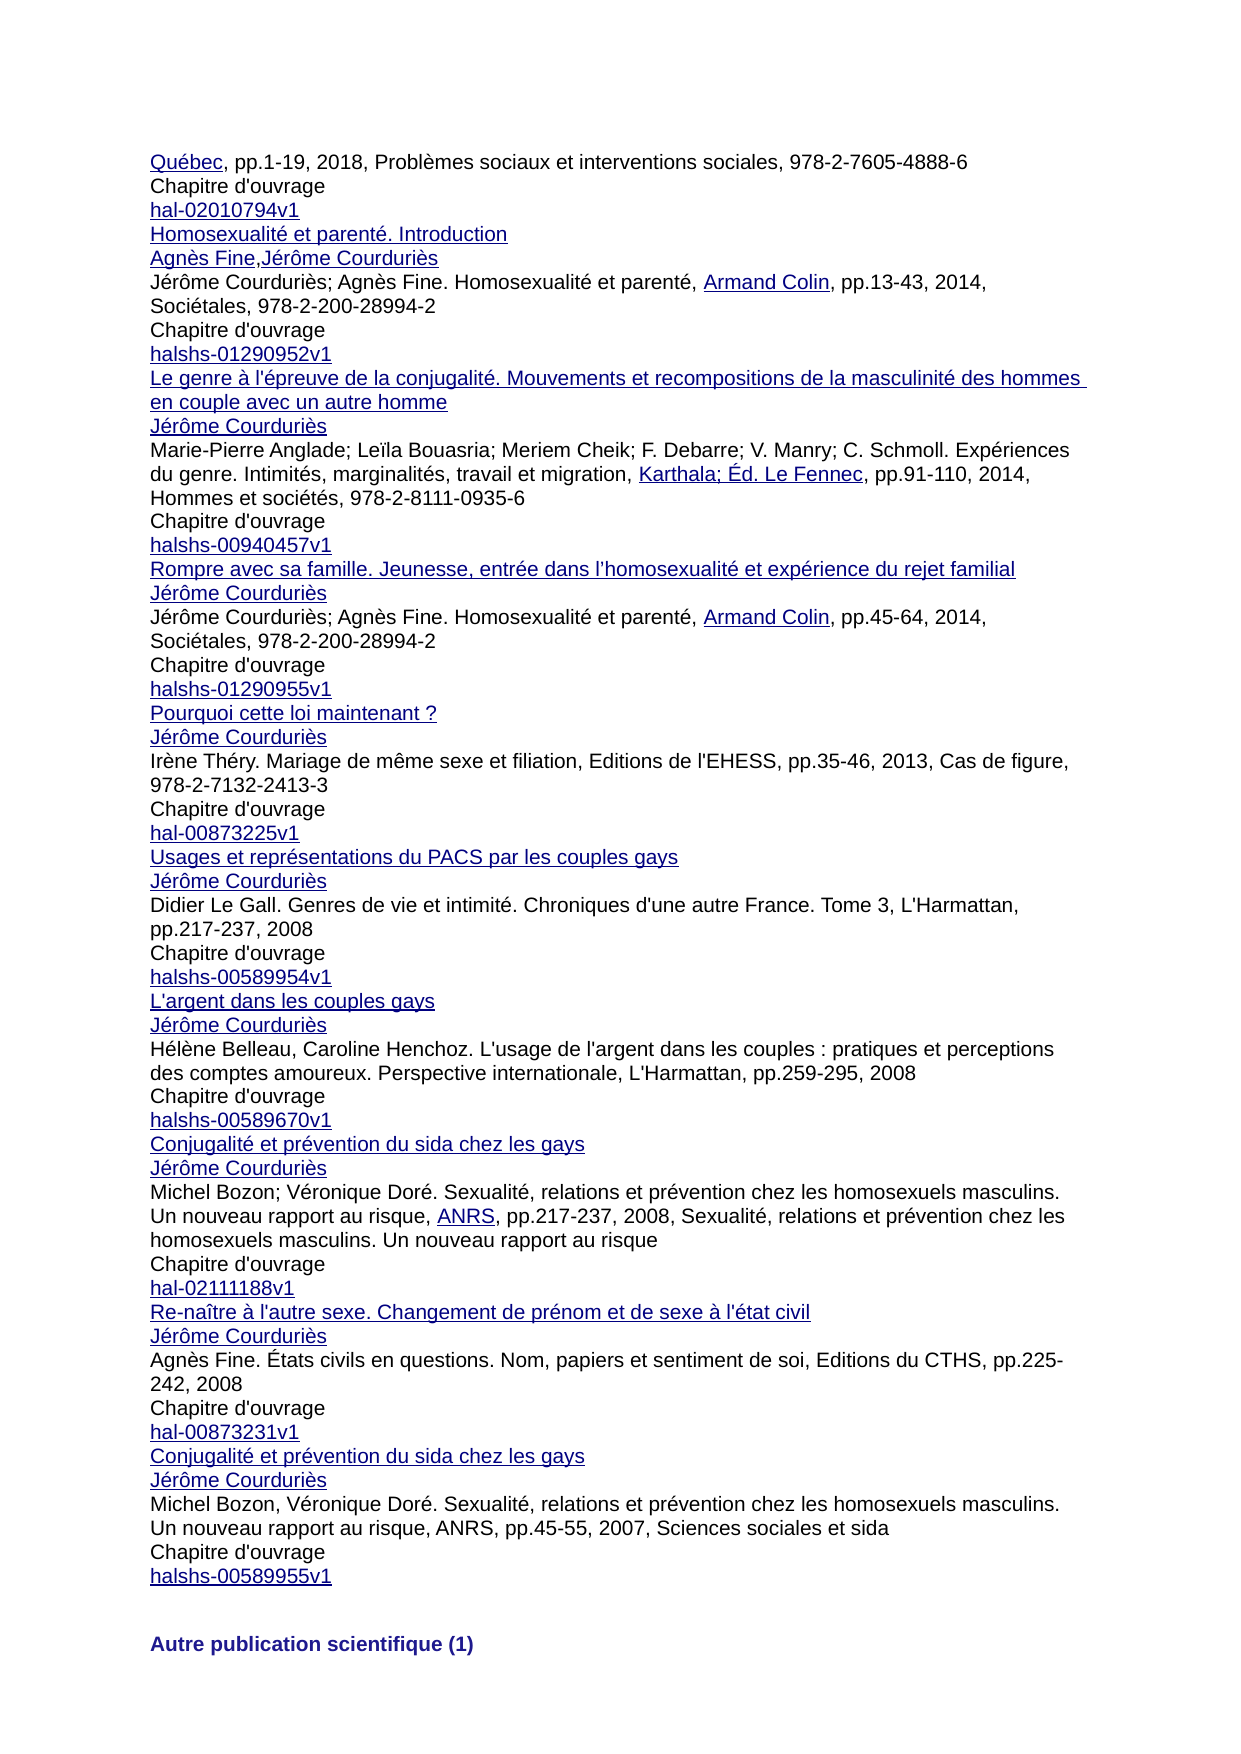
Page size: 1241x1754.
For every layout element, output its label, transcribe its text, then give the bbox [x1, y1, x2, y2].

table_cell Pourquoi cette loi maintenant ? Jérôme Courduriès Irène Théry. Mariage de même sexe et filiation, Editions de l'EHESS, pp.35-46, 2013, Cas de figure, 978-2-7132-2413-3 Chapitre d'ouvrage hal-00873225v1 [150, 701, 1090, 845]
subtitle Autre publication scientifique (1) [150, 1632, 1090, 1656]
table_cell Québec, pp.1-19, 2018, Problèmes sociaux et interventions sociales, 978-2-7605-4888-6 Chapitre d'ouvrage hal-02010794v1 [150, 150, 1090, 222]
table_cell Conjugalité et prévention du sida chez les gays Jérôme Courduriès Michel Bozon; Véronique Doré. Sexualité, relations et prévention chez les homosexuels masculins. Un nouveau rapport au risque, ANRS, pp.217-237, 2008, Sexualité, relations et prévention chez les homosexuels masculins. Un nouveau rapport au risque Chapitre d'ouvrage hal-02111188v1 [150, 1132, 1090, 1300]
table_cell L'argent dans les couples gays Jérôme Courduriès Hélène Belleau, Caroline Henchoz. L'usage de l'argent dans les couples : pratiques et perceptions des comptes amoureux. Perspective internationale, L'Harmattan, pp.259-295, 2008 Chapitre d'ouvrage halshs-00589670v1 [150, 989, 1090, 1132]
table_cell Homosexualité et parenté. Introduction Agnès Fine,Jérôme Courduriès Jérôme Courduriès; Agnès Fine. Homosexualité et parenté, Armand Colin, pp.13-43, 2014, Sociétales, 978-2-200-28994-2 Chapitre d'ouvrage halshs-01290952v1 [150, 222, 1090, 366]
table_cell Re-naître à l'autre sexe. Changement de prénom et de sexe à l'état civil Jérôme Courduriès Agnès Fine. États civils en questions. Nom, papiers et sentiment de soi, Editions du CTHS, pp.225-242, 2008 Chapitre d'ouvrage hal-00873231v1 [150, 1300, 1090, 1444]
table_cell Usages et représentations du PACS par les couples gays Jérôme Courduriès Didier Le Gall. Genres de vie et intimité. Chroniques d'une autre France. Tome 3, L'Harmattan, pp.217-237, 2008 Chapitre d'ouvrage halshs-00589954v1 [150, 845, 1090, 988]
table_cell Rompre avec sa famille. Jeunesse, entrée dans l’homosexualité et expérience du rejet familial Jérôme Courduriès Jérôme Courduriès; Agnès Fine. Homosexualité et parenté, Armand Colin, pp.45-64, 2014, Sociétales, 978-2-200-28994-2 Chapitre d'ouvrage halshs-01290955v1 [150, 557, 1090, 701]
table_cell Conjugalité et prévention du sida chez les gays Jérôme Courduriès Michel Bozon, Véronique Doré. Sexualité, relations et prévention chez les homosexuels masculins. Un nouveau rapport au risque, ANRS, pp.45-55, 2007, Sciences sociales et sida Chapitre d'ouvrage halshs-00589955v1 [150, 1444, 1090, 1587]
table_cell Le genre à l'épreuve de la conjugalité. Mouvements et recompositions de la masculinité des hommes en couple avec un autre homme Jérôme Courduriès Marie-Pierre Anglade; Leïla Bouasria; Meriem Cheik; F. Debarre; V. Manry; C. Schmoll. Expériences du genre. Intimités, marginalités, travail et migration, Karthala; Éd. Le Fennec, pp.91-110, 2014, Hommes et sociétés, 978-2-8111-0935-6 Chapitre d'ouvrage halshs-00940457v1 [150, 366, 1090, 557]
